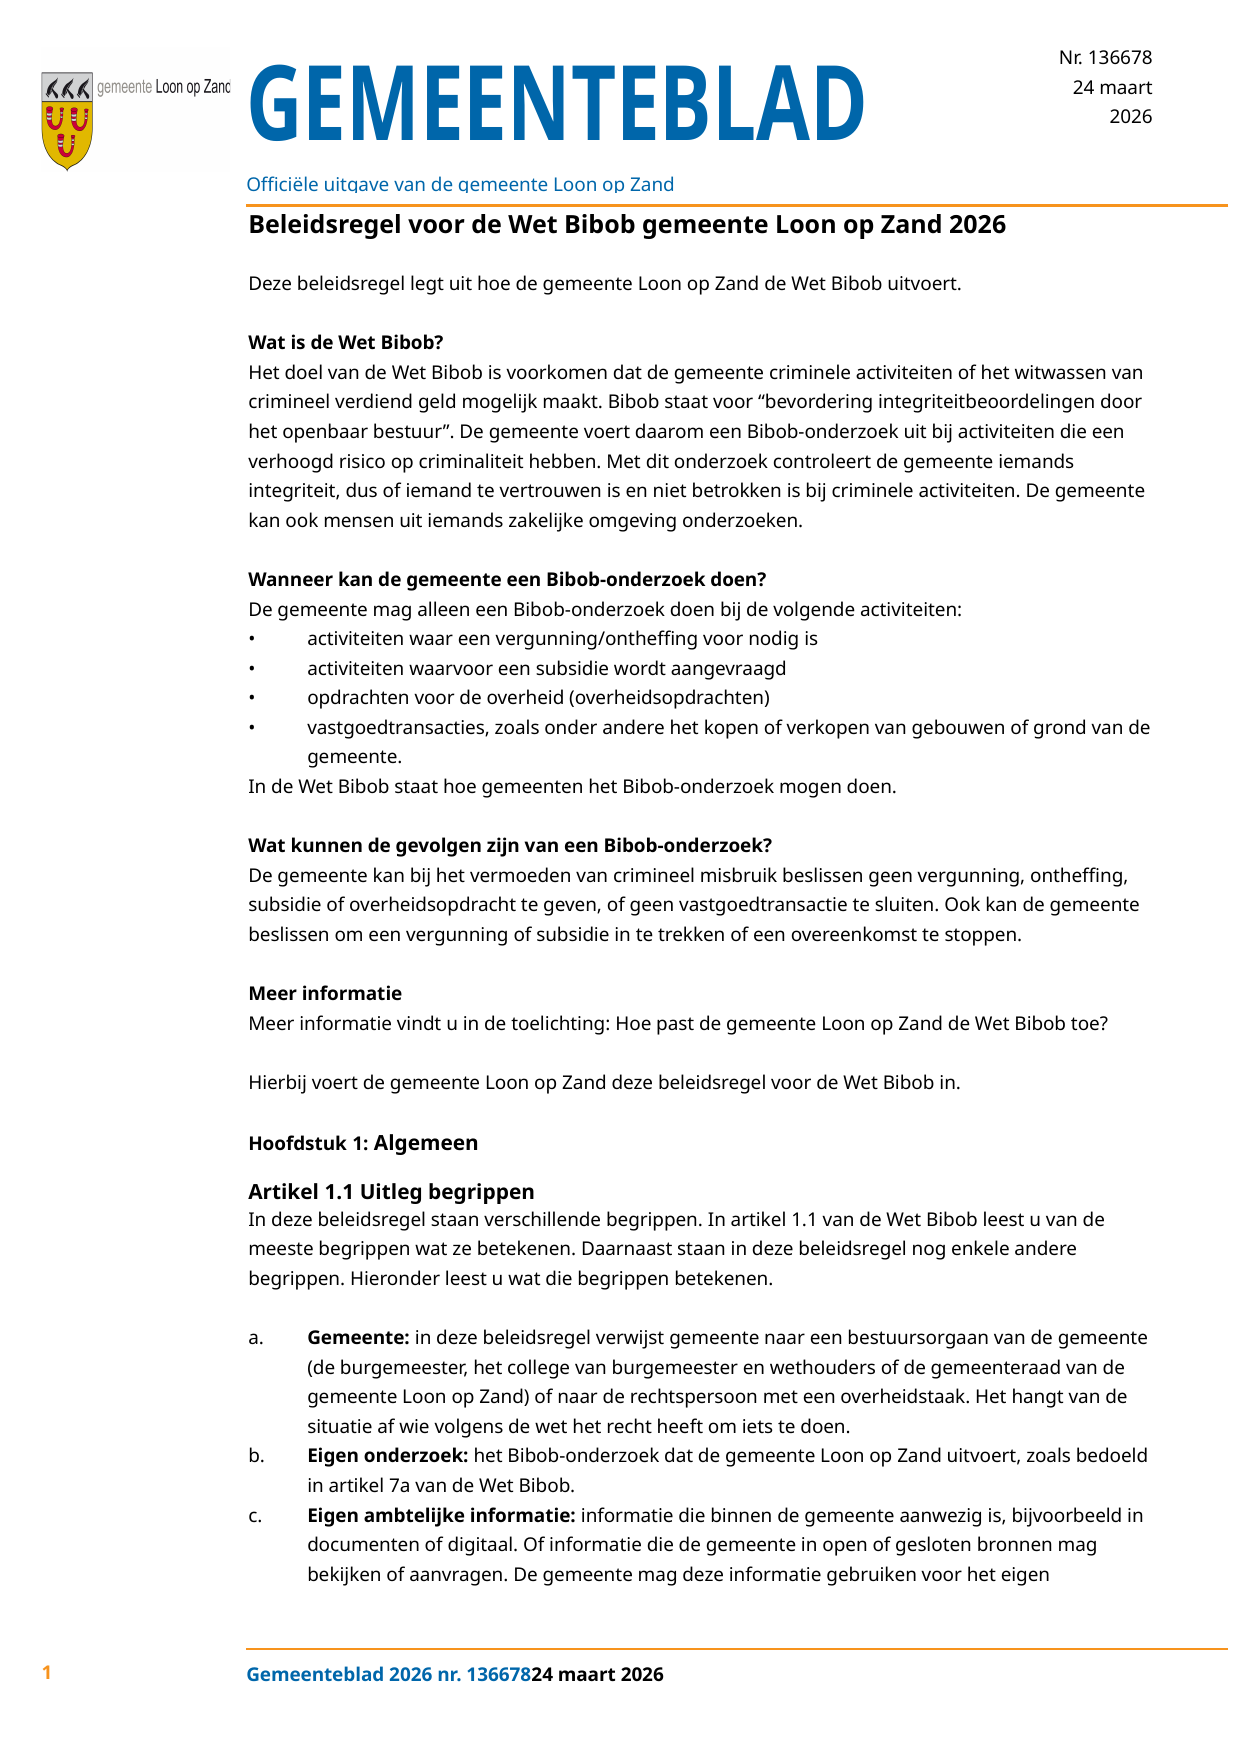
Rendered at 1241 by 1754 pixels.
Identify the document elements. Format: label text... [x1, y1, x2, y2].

text Beleidsregel voor de Wet Bibob gemeente Loon op Zand 2026 [248, 207, 1152, 241]
text Wat kunnen de gevolgen zijn van een Bibob-onderzoek? [248, 832, 1152, 858]
text Deze beleidsregel legt uit hoe de gemeente Loon op Zand de Wet Bibob uitvoert. [248, 270, 1152, 296]
text Het doel van de Wet Bibob is voorkomen dat de gemeente criminele activiteiten of het witwassen van crimineel verdiend geld mogelijk maakt. Bibob staat voor “bevordering integriteitbeoordelingen door het openbaar bestuur”. De gemeente voert daarom een Bibob-onderzoek uit bij activiteiten die een verhoogd risico op criminaliteit hebben. Met dit onderzoek controleert de gemeente iemands integriteit, dus of iemand te vertrouwen is en niet betrokken is bij criminele activiteiten. De gemeente kan ook mensen uit iemands zakelijke omgeving onderzoeken. [248, 359, 1152, 533]
text Hierbij voert de gemeente Loon op Zand deze beleidsregel voor de Wet Bibob in. [248, 1069, 1152, 1095]
text De gemeente kan bij het vermoeden van crimineel misbruik beslissen geen vergunning, ontheffing, subsidie of overheidsopdracht te geven, of geen vastgoedtransactie te sluiten. Ook kan de gemeente beslissen om een vergunning of subsidie in te trekken of een overeenkomst te stoppen. [248, 862, 1152, 947]
list Eigen onderzoek: het Bibob-onderzoek dat de gemeente Loon op Zand uitvoert, zoals bedoeld in artikel 7a van de Wet Bibob. [248, 1443, 1152, 1498]
text Artikel 1.1 Uitleg begrippen [248, 1177, 1152, 1206]
list opdrachten voor de overheid (overheidsopdrachten) [248, 684, 1152, 710]
list Gemeente: in deze beleidsregel verwijst gemeente naar een bestuursorgaan van de gemeente (de burgemeester, het college van burgemeester en wethouders of de gemeenteraad van de gemeente Loon op Zand) of naar de rechtspersoon met een overheidstaak. Het hangt van de situatie af wie volgens de wet het recht heeft om iets te doen. [248, 1324, 1152, 1439]
text In deze beleidsregel staan verschillende begrippen. In artikel 1.1 van de Wet Bibob leest u van de meeste begrippen wat ze betekenen. Daarnaast staan in deze beleidsregel nog enkele andere begrippen. Hieronder leest u wat die begrippen betekenen. [248, 1206, 1152, 1291]
text Hoofdstuk 1: Algemeen [248, 1128, 1152, 1157]
list activiteiten waar een vergunning/ontheffing voor nodig is [248, 625, 1152, 651]
text Meer informatie [248, 980, 1152, 1006]
list vastgoedtransacties, zoals onder andere het kopen of verkopen van gebouwen of grond van de gemeente. [248, 714, 1152, 769]
text De gemeente mag alleen een Bibob-onderzoek doen bij de volgende activiteiten: [248, 596, 1152, 621]
picture [41, 47, 231, 172]
text Wat is de Wet Bibob? [248, 329, 1152, 355]
list Eigen ambtelijke informatie: informatie die binnen de gemeente aanwezig is, bijvoorbeeld in documenten of digitaal. Of informatie die de gemeente in open of gesloten bronnen mag bekijken of aanvragen. De gemeente mag deze informatie gebruiken voor het eigen [248, 1502, 1152, 1587]
text Meer informatie vindt u in de toelichting: Hoe past de gemeente Loon op Zand de Wet Bibob toe? [248, 1010, 1152, 1036]
list activiteiten waarvoor een subsidie wordt aangevraagd [248, 655, 1152, 681]
text In de Wet Bibob staat hoe gemeenten het Bibob-onderzoek mogen doen. [248, 773, 1152, 799]
text Wanneer kan de gemeente een Bibob-onderzoek doen? [248, 566, 1152, 592]
